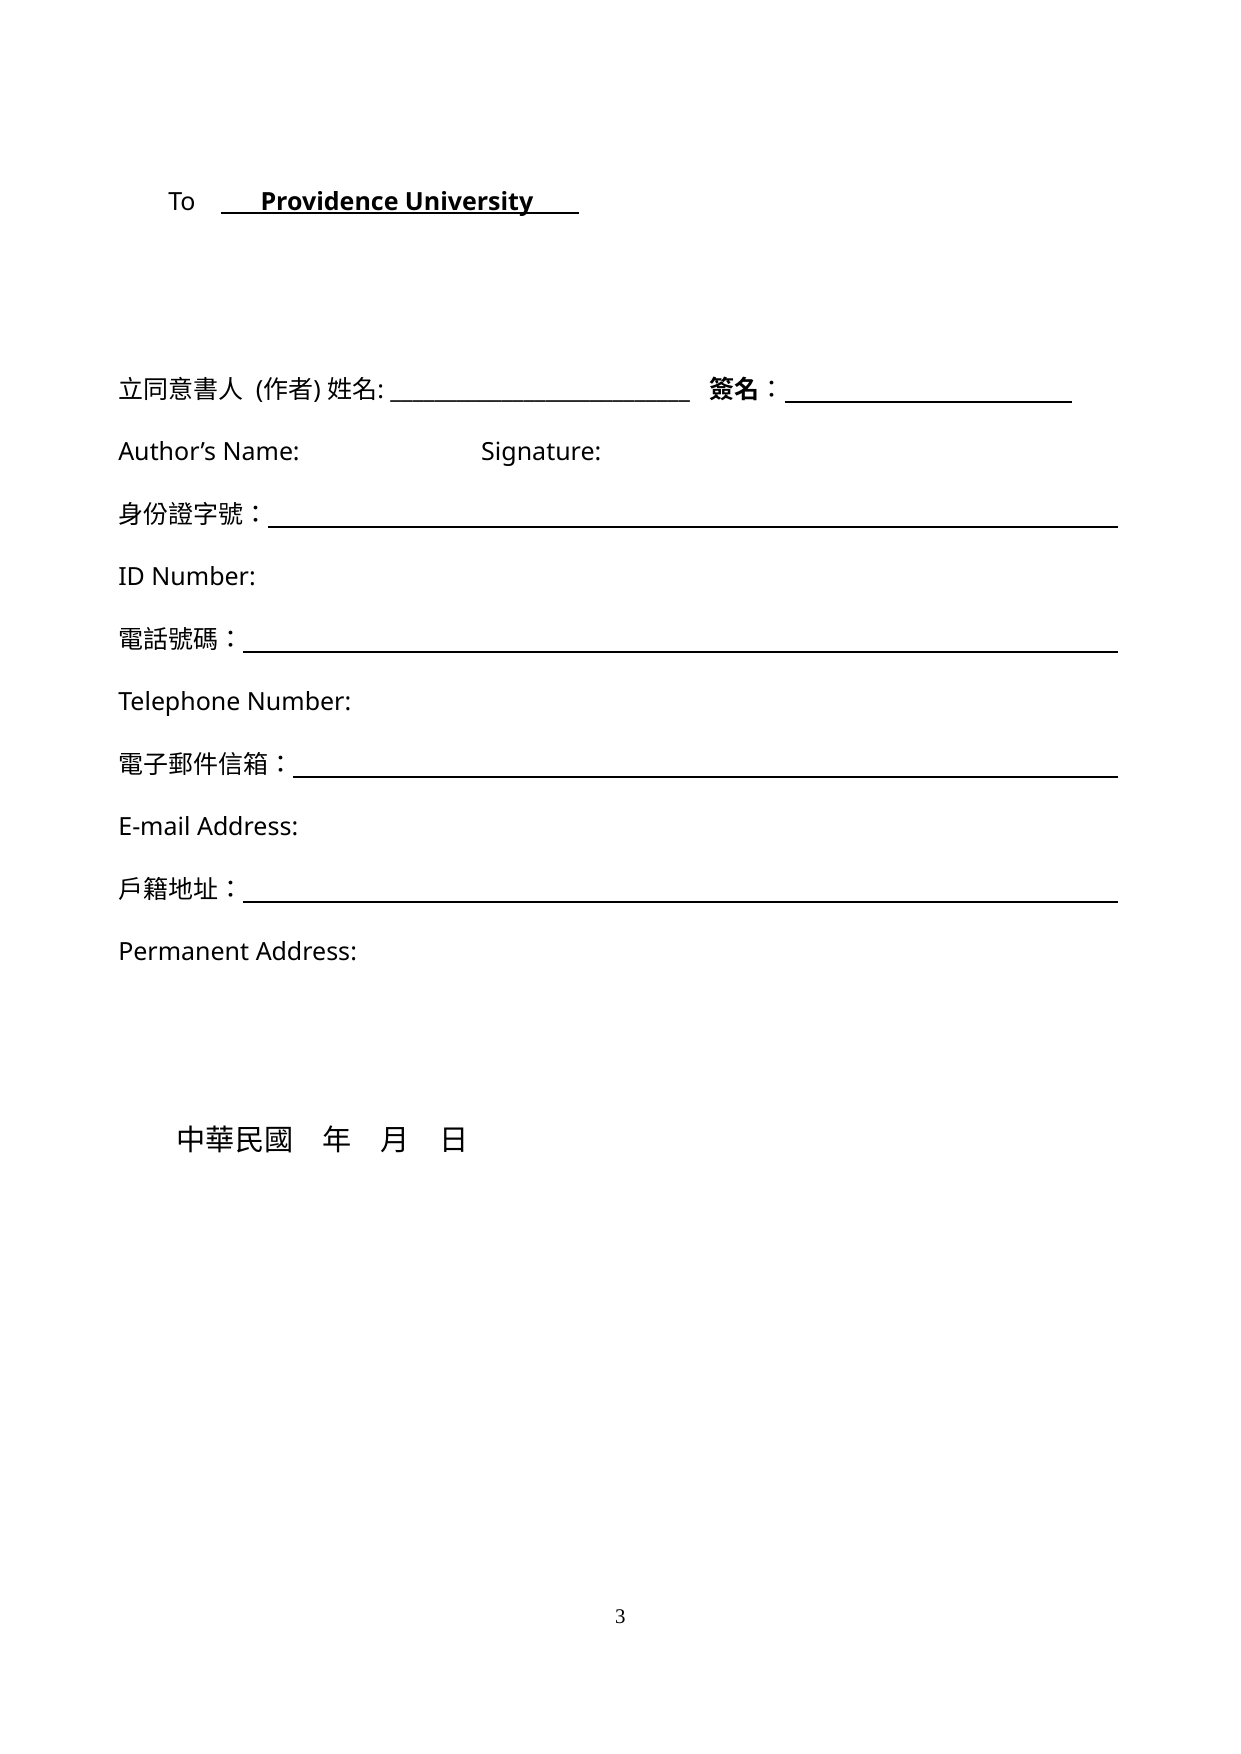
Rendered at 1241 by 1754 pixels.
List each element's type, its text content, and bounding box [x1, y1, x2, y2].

text 身份證字號： [118, 471, 1122, 534]
text 電話號碼： [118, 596, 1122, 659]
text To Providence University [118, 159, 1122, 221]
text 戶籍地址： [118, 846, 1122, 909]
text E-mail Address: [118, 784, 1122, 846]
text Permanent Address: [118, 909, 1122, 971]
text 立同意書人 (作者) 姓名: ___________________________ 簽名： [118, 346, 1122, 409]
text Author’s Name: Signature: [118, 409, 1122, 471]
text ID Number: [118, 534, 1122, 596]
text Telephone Number: [118, 659, 1122, 721]
text 電子郵件信箱： [118, 721, 1122, 784]
text 中華民國 年 月 日 [118, 1096, 1122, 1159]
